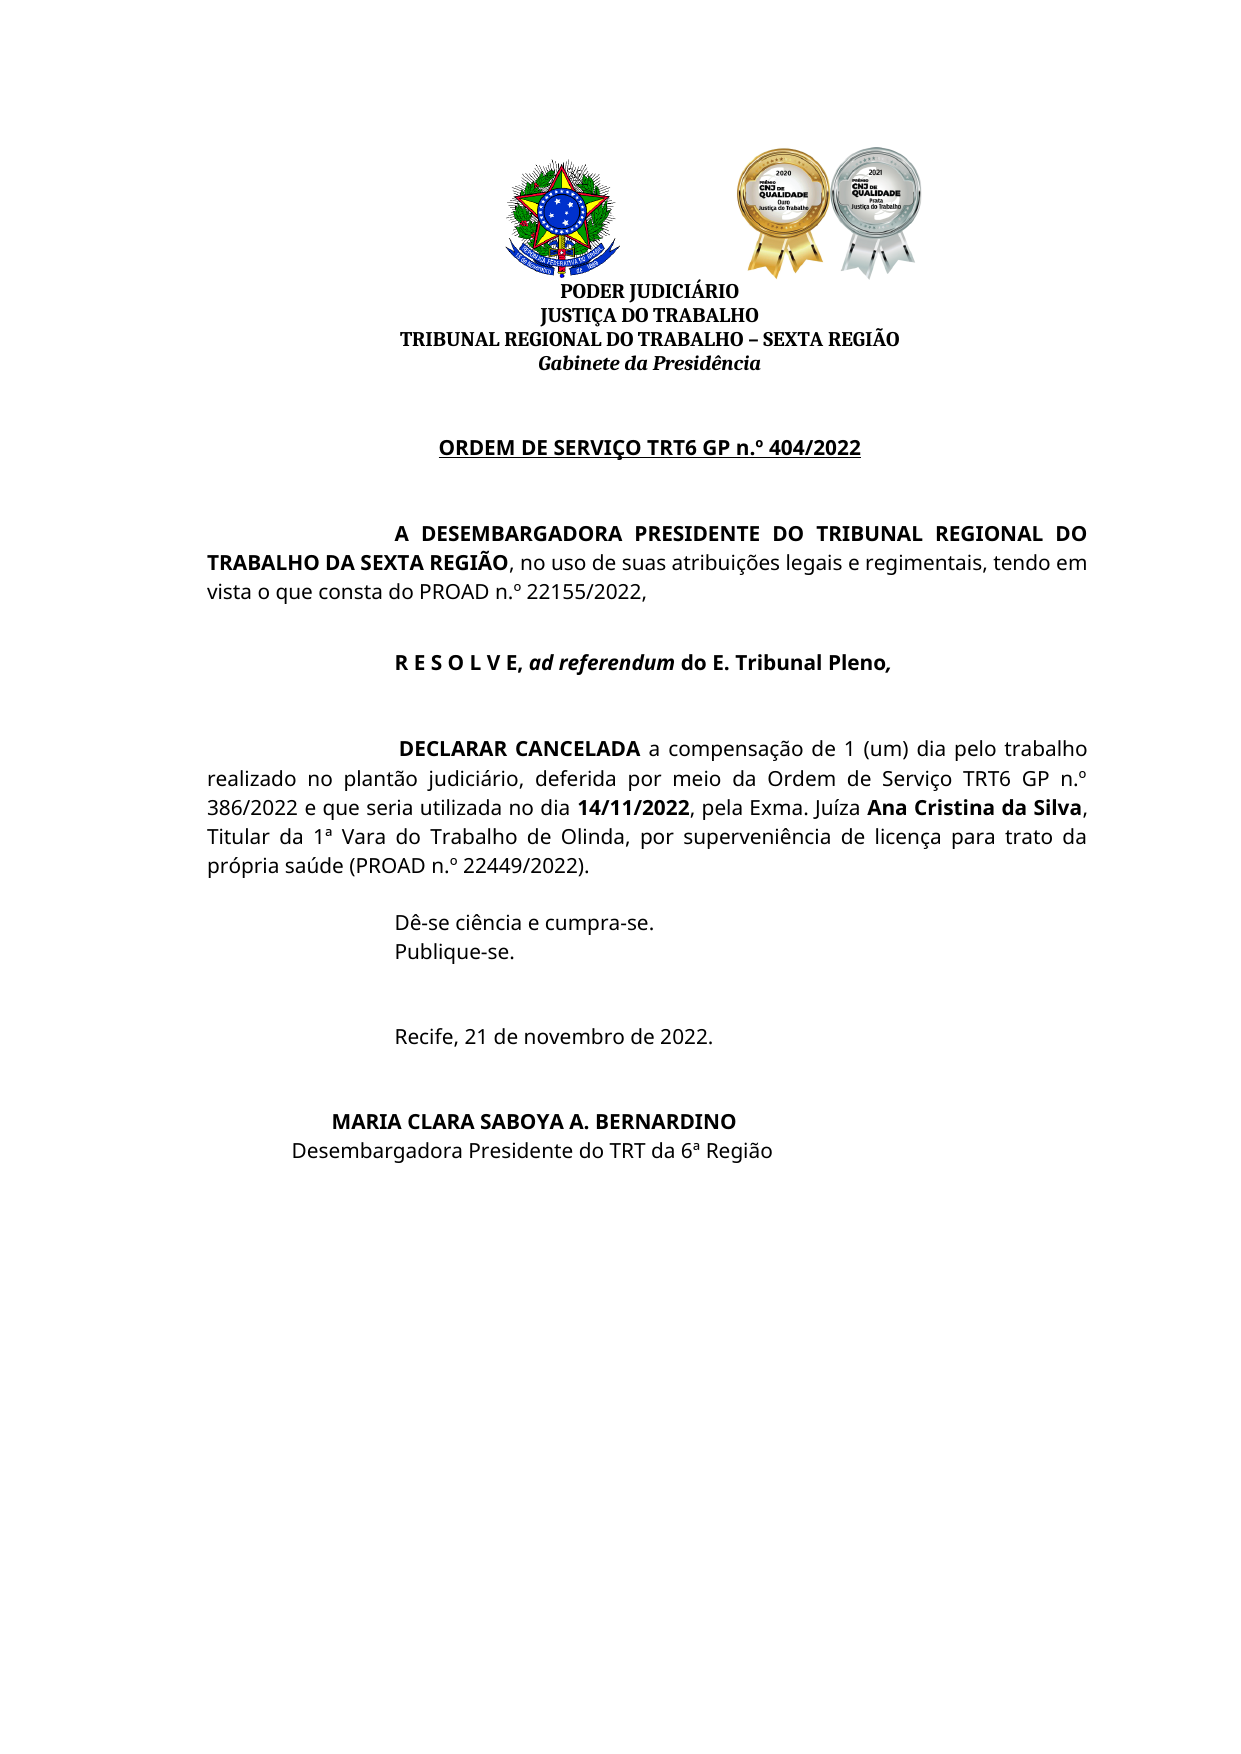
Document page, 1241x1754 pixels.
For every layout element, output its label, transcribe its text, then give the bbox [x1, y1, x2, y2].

text Dê-se ciência e cumpra-se. [207, 908, 1092, 937]
text Gabinete da Presidência [207, 351, 1092, 375]
text R E S O L V E, ad referendum do E. Tribunal Pleno, [207, 648, 1088, 677]
text A DESEMBARGADORA PRESIDENTE DO TRIBUNAL REGIONAL DO TRABALHO DA SEXTA REGIÃO, no uso de suas atribuições legais e regimentais, tendo em vista o que consta do PROAD n.º 22155/2022, [207, 518, 1088, 606]
text MARIA CLARA SABOYA A. BERNARDINO [207, 1107, 1002, 1136]
text TRIBUNAL REGIONAL DO TRABALHO – SEXTA REGIÃO [207, 327, 1092, 351]
text PODER JUDICIÁRIO [207, 279, 1092, 303]
picture [499, 156, 623, 280]
text JUSTIÇA DO TRABALHO [207, 303, 1092, 327]
text Publique-se. [207, 937, 1092, 965]
text ORDEM DE SERVIÇO TRT6 GP n.º 404/2022 [207, 433, 1092, 461]
text Recife, 21 de novembro de 2022. [207, 1022, 1092, 1051]
text Desembargadora Presidente do TRT da 6ª Região [151, 1136, 1088, 1164]
text DECLARAR CANCELADA a compensação de 1 (um) dia pelo trabalho realizado no plantão judiciário, deferida por meio da Ordem de Serviço TRT6 GP n.º 386/2022 e que seria utilizada no dia 14/11/2022, pela Exma. Juíza Ana Cristina da Silva, Titular da 1ª Vara do Trabalho de Olinda, por superveniência de licença para trato da própria saúde (PROAD n.º 22449/2022). [207, 733, 1088, 879]
